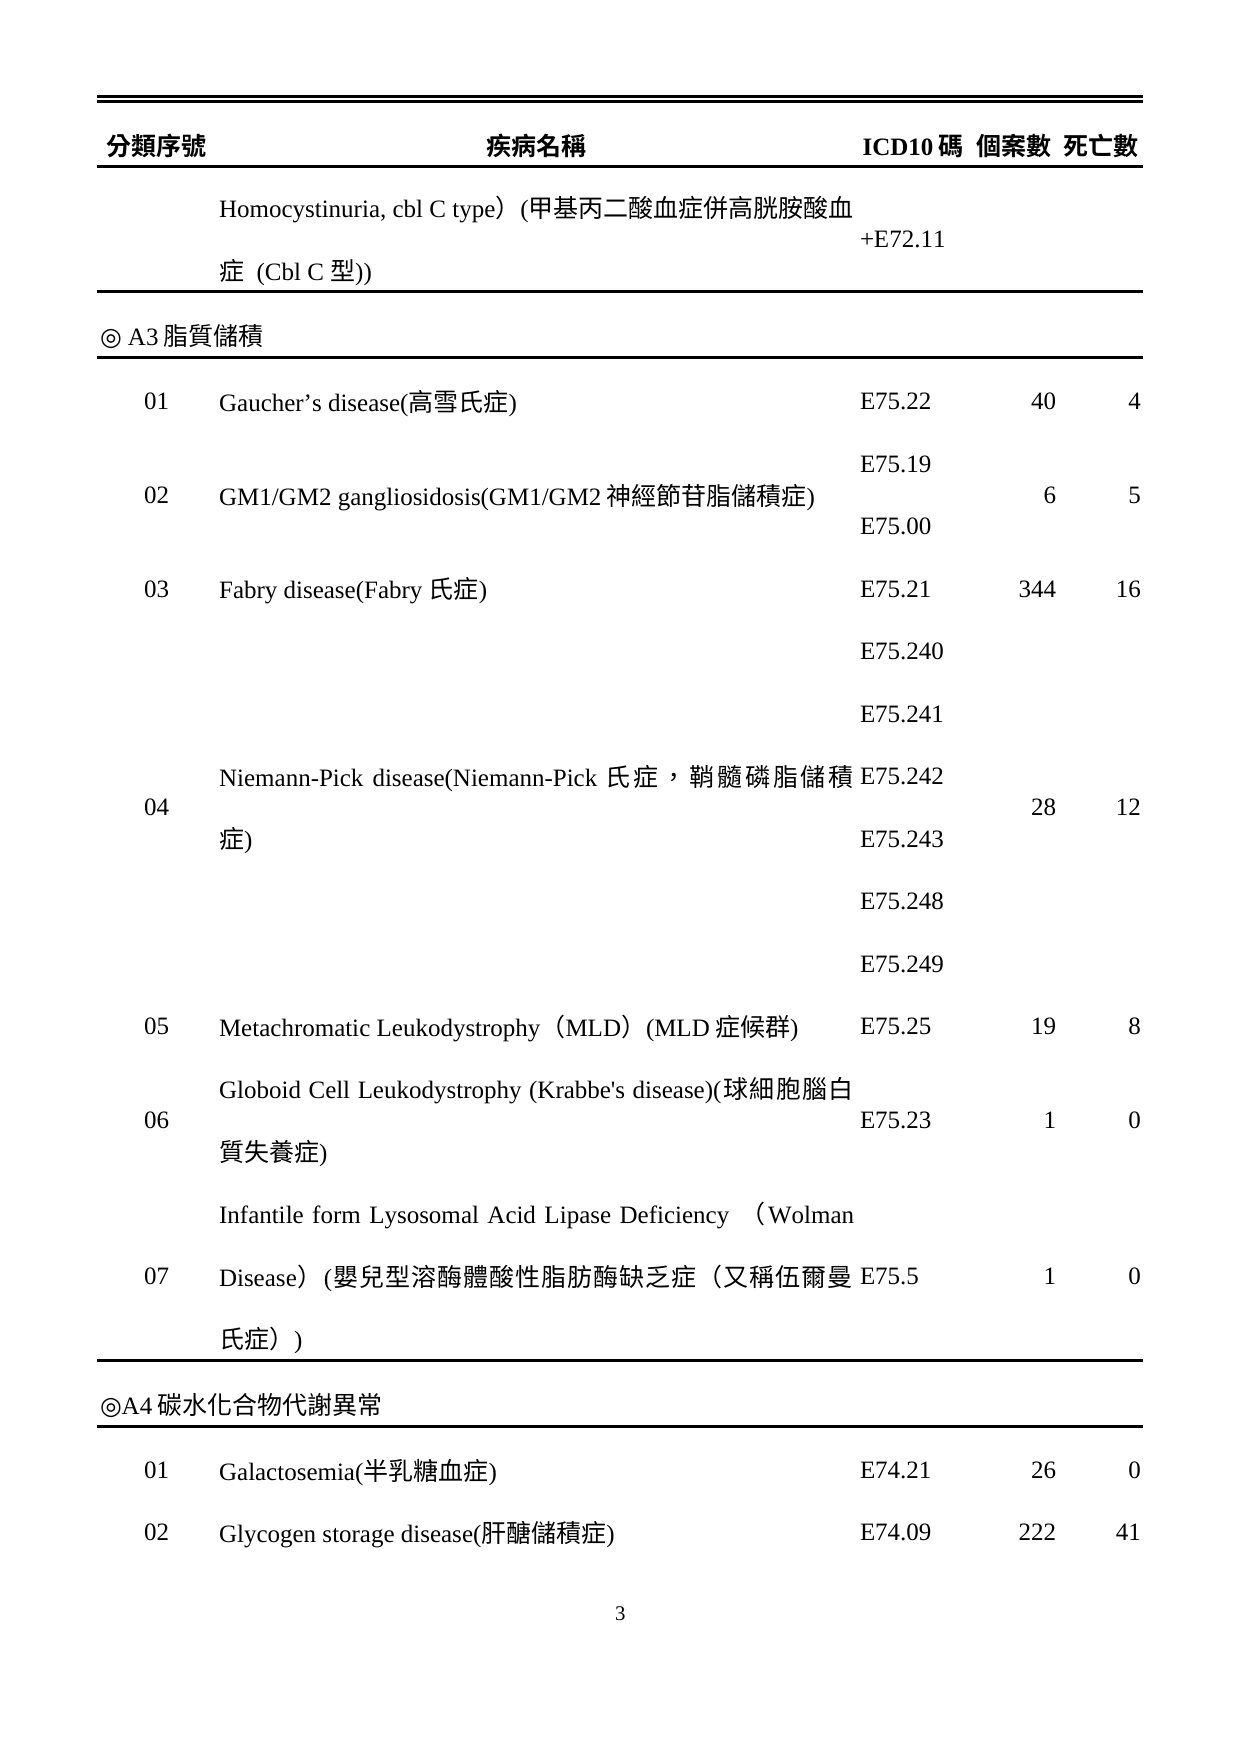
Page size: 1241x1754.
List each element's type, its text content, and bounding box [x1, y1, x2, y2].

table_cell E75.21 [857, 546, 969, 609]
table_cell 28 [969, 609, 1058, 984]
table_cell E74.21 [857, 1428, 969, 1490]
table_cell +E72.11 [857, 168, 969, 290]
table_cell GM1/GM2 gangliosidosis(GM1/GM2神經節苷脂儲積症) [216, 421, 857, 546]
table_cell E75.22 [857, 359, 969, 421]
table_cell 26 [969, 1428, 1058, 1490]
table_cell 0 [1059, 1171, 1143, 1359]
table_cell 1 [969, 1171, 1058, 1359]
table_cell ◎A4碳水化合物代謝異常 [97, 1362, 1143, 1424]
table_cell 01 [97, 1428, 216, 1490]
table_cell 344 [969, 546, 1058, 609]
table_cell [1059, 168, 1143, 290]
table_cell ◎ A3脂質儲積 [97, 293, 1143, 356]
table_cell 02 [97, 1490, 216, 1553]
table_cell E74.09 [857, 1490, 969, 1553]
table_cell Niemann-Pick disease(Niemann-Pick氏症，鞘髓磷脂儲積症) [216, 609, 857, 984]
table_cell 0 [1059, 1046, 1143, 1171]
table_cell 12 [1059, 609, 1143, 984]
table_cell 05 [97, 984, 216, 1046]
table_header 死亡數 [1059, 103, 1143, 165]
table_header ICD10碼 [857, 103, 969, 165]
table_cell E75.23 [857, 1046, 969, 1171]
table_cell Metachromatic Leukodystrophy（MLD）(MLD症候群) [216, 984, 857, 1046]
table_cell Homocystinuria, cbl C type）(甲基丙二酸血症併高胱胺酸血症 (Cbl C 型)) [216, 168, 857, 290]
table_cell 06 [97, 1046, 216, 1171]
table_cell E75.5 [857, 1171, 969, 1359]
table_cell 8 [1059, 984, 1143, 1046]
table_header 分類序號 [97, 103, 216, 165]
table_cell 5 [1059, 421, 1143, 546]
table_cell 19 [969, 984, 1058, 1046]
table_cell 222 [969, 1490, 1058, 1553]
table_cell 04 [97, 609, 216, 984]
table_cell E75.240 E75.241 E75.242 E75.243 E75.248 E75.249 [857, 609, 969, 984]
table_cell 40 [969, 359, 1058, 421]
table_cell 07 [97, 1171, 216, 1359]
table_cell 6 [969, 421, 1058, 546]
table_cell Gaucher’s disease(高雪氏症) [216, 359, 857, 421]
table_cell [969, 168, 1058, 290]
table_cell 02 [97, 421, 216, 546]
table_cell [97, 168, 216, 290]
table_cell Globoid Cell Leukodystrophy (Krabbe's disease)(球細胞腦白質失養症) [216, 1046, 857, 1171]
table_cell Infantile form Lysosomal Acid Lipase Deficiency （Wolman Disease）(嬰兒型溶酶體酸性脂肪酶缺乏症（又稱伍爾曼氏症）) [216, 1171, 857, 1359]
table_cell 4 [1059, 359, 1143, 421]
table_cell 01 [97, 359, 216, 421]
table_cell 16 [1059, 546, 1143, 609]
table_cell 03 [97, 546, 216, 609]
table_cell E75.25 [857, 984, 969, 1046]
table_cell 41 [1059, 1490, 1143, 1553]
table_cell E75.19 E75.00 [857, 421, 969, 546]
table_cell Fabry disease(Fabry 氏症) [216, 546, 857, 609]
table_cell 0 [1059, 1428, 1143, 1490]
table_header 疾病名稱 [216, 103, 857, 165]
table_cell Galactosemia(半乳糖血症) [216, 1428, 857, 1490]
table_cell 1 [969, 1046, 1058, 1171]
table_header 個案數 [969, 103, 1058, 165]
table_cell Glycogen storage disease(肝醣儲積症) [216, 1490, 857, 1553]
